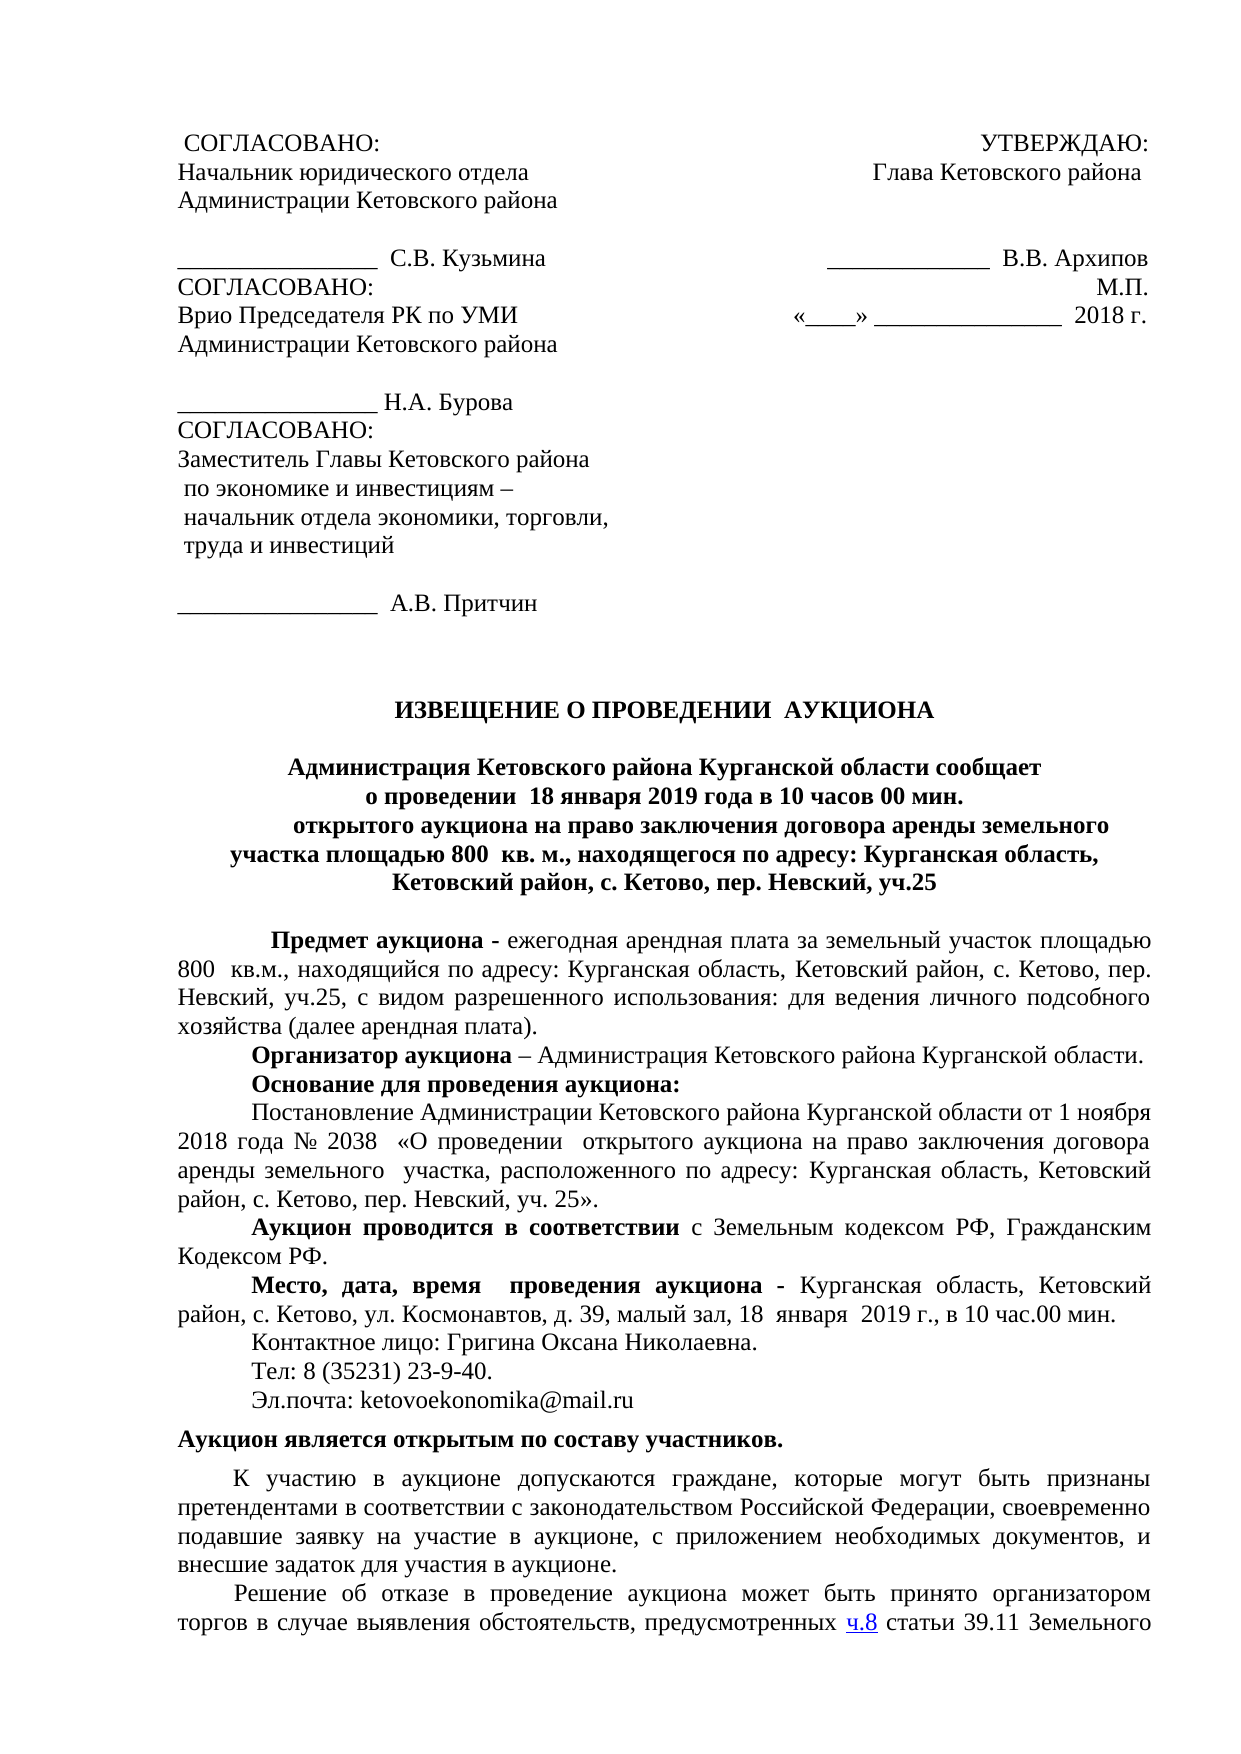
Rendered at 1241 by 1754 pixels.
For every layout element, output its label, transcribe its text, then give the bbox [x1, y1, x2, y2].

text открытого аукциона на право заключения договора аренды земельного участка площадью 800 кв. м., находящегося по адресу: Курганская область, Кетовский район, с. Кетово, пер. Невский, уч.25 [177, 810, 1152, 896]
text Решение об отказе в проведение аукциона может быть принято организатором торгов в случае выявления обстоятельств, предусмотренных ч.8 статьи 39.11 Земельного [177, 1578, 1152, 1636]
text СОГЛАСОВАНО: [177, 415, 1152, 444]
text Администрации Кетовского района [177, 185, 1152, 214]
text Тел: 8 (35231) 23-9-40. [177, 1356, 1152, 1385]
text Основание для проведения аукциона: [177, 1069, 1152, 1097]
text Предмет аукциона - ежегодная арендная плата за земельный участок площадью 800 кв.м., находящийся по адресу: Курганская область, Кетовский район, с. Кетово, пер. Невский, уч.25, с видом разрешенного использования: для ведения личного подсобного хозяйства (далее арендная плата). [177, 925, 1152, 1040]
text труда и инвестиций [177, 530, 1152, 559]
text К участию в аукционе допускаются граждане, которые могут быть признаны претендентами в соответствии с законодательством Российской Федерации, своевременно подавшие заявку на участие в аукционе, с приложением необходимых документов, и внесшие задаток для участия в аукционе. [177, 1463, 1152, 1578]
text ИЗВЕЩЕНИЕ О ПРОВЕДЕНИИ АУКЦИОНА [177, 666, 1152, 724]
text Заместитель Главы Кетовского района [177, 444, 1152, 473]
text СОГЛАСОВАНО: УТВЕРЖДАЮ: [177, 128, 1152, 157]
text ________________ Н.А. Бурова [177, 387, 1152, 415]
text по экономике и инвестициям – [177, 473, 1152, 502]
text о проведении 18 января 2019 года в 10 часов 00 мин. [177, 781, 1152, 810]
text Организатор аукциона – Администрация Кетовского района Курганской области. [177, 1040, 1152, 1069]
text начальник отдела экономики, торговли, [177, 502, 1152, 530]
text Администрация Кетовского района Курганской области сообщает [177, 752, 1152, 781]
text Начальник юридического отдела Глава Кетовского района [177, 157, 1152, 185]
text ________________ С.В. Кузьмина _____________ В.В. Архипов [177, 243, 1152, 272]
text Аукцион является открытым по составу участников. [177, 1424, 1152, 1453]
text Администрации Кетовского района [177, 329, 1152, 358]
text Контактное лицо: Григина Оксана Николаевна. [177, 1327, 1152, 1356]
text Место, дата, время проведения аукциона - Курганская область, Кетовский район, с. Кетово, ул. Космонавтов, д. 39, малый зал, 18 января 2019 г., в 10 час.00 мин. [177, 1270, 1152, 1327]
text ________________ А.В. Притчин [177, 588, 1152, 617]
text Аукцион проводится в соответствии с Земельным кодексом РФ, Гражданским Кодексом РФ. [177, 1212, 1152, 1270]
text СОГЛАСОВАНО: М.П. [177, 272, 1152, 300]
text Постановление Администрации Кетовского района Курганской области от 1 ноября 2018 года № 2038 «О проведении открытого аукциона на право заключения договора аренды земельного участка, расположенного по адресу: Курганская область, Кетовский район, с. Кетово, пер. Невский, уч. 25». [177, 1097, 1152, 1212]
text Врио Председателя РК по УМИ «____» _______________ 2018 г. [177, 300, 1152, 329]
text Эл.почта: ketovoekonomika@mail.ru [177, 1385, 1152, 1414]
